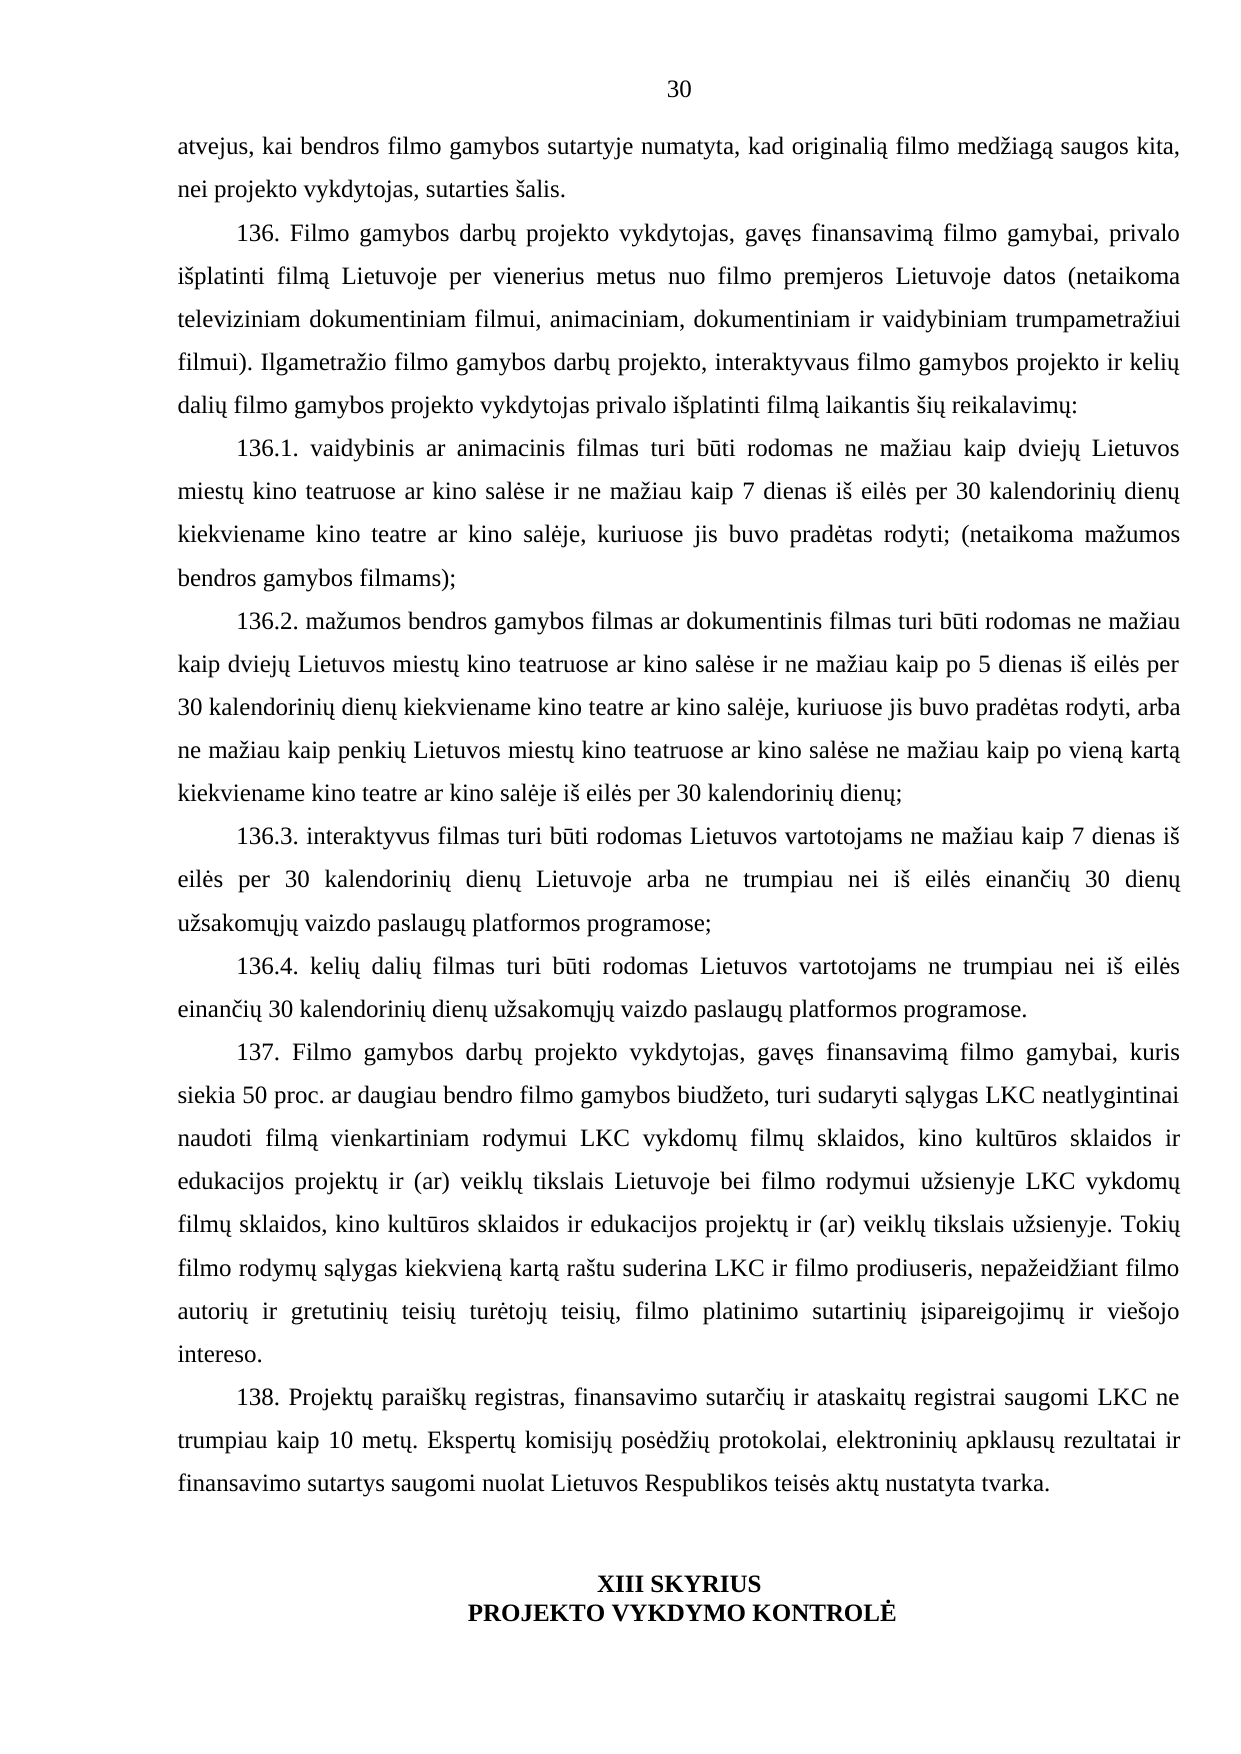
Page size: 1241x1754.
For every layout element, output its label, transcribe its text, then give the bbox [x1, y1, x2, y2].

text atvejus, kai bendros filmo gamybos sutartyje numatyta, kad originalią filmo medžiagą saugos kita, nei projekto vykdytojas, sutarties šalis. [177, 131, 1181, 203]
text 136.4. kelių dalių filmas turi būti rodomas Lietuvos vartotojams ne trumpiau nei iš eilės einančių 30 kalendorinių dienų užsakomųjų vaizdo paslaugų platformos programose. [177, 951, 1181, 1023]
text 137. Filmo gamybos darbų projekto vykdytojas, gavęs finansavimą filmo gamybai, kuris siekia 50 proc. ar daugiau bendro filmo gamybos biudžeto, turi sudaryti sąlygas LKC neatlygintinai naudoti filmą vienkartiniam rodymui LKC vykdomų filmų sklaidos, kino kultūros sklaidos ir edukacijos projektų ir (ar) veiklų tikslais Lietuvoje bei filmo rodymui užsienyje LKC vykdomų filmų sklaidos, kino kultūros sklaidos ir edukacijos projektų ir (ar) veiklų tikslais užsienyje. Tokių filmo rodymų sąlygas kiekvieną kartą raštu suderina LKC ir filmo prodiuseris, nepažeidžiant filmo autorių ir gretutinių teisių turėtojų teisių, filmo platinimo sutartinių įsipareigojimų ir viešojo intereso. [177, 1037, 1181, 1368]
text 136.3. interaktyvus filmas turi būti rodomas Lietuvos vartotojams ne mažiau kaip 7 dienas iš eilės per 30 kalendorinių dienų Lietuvoje arba ne trumpiau nei iš eilės einančių 30 dienų užsakomųjų vaizdo paslaugų platformos programose; [177, 821, 1181, 936]
text XIII SKYRIUS [177, 1569, 1181, 1598]
text PROJEKTO VYKDYMO KONTROLĖ [177, 1598, 1181, 1626]
text 138. Projektų paraiškų registras, finansavimo sutarčių ir ataskaitų registrai saugomi LKC ne trumpiau kaip 10 metų. Ekspertų komisijų posėdžių protokolai, elektroninių apklausų rezultatai ir finansavimo sutartys saugomi nuolat Lietuvos Respublikos teisės aktų nustatyta tvarka. [177, 1382, 1181, 1497]
text 136.2. mažumos bendros gamybos filmas ar dokumentinis filmas turi būti rodomas ne mažiau kaip dviejų Lietuvos miestų kino teatruose ar kino salėse ir ne mažiau kaip po 5 dienas iš eilės per 30 kalendorinių dienų kiekviename kino teatre ar kino salėje, kuriuose jis buvo pradėtas rodyti, arba ne mažiau kaip penkių Lietuvos miestų kino teatruose ar kino salėse ne mažiau kaip po vieną kartą kiekviename kino teatre ar kino salėje iš eilės per 30 kalendorinių dienų; [177, 606, 1181, 807]
text 136. Filmo gamybos darbų projekto vykdytojas, gavęs finansavimą filmo gamybai, privalo išplatinti filmą Lietuvoje per vienerius metus nuo filmo premjeros Lietuvoje datos (netaikoma televiziniam dokumentiniam filmui, animaciniam, dokumentiniam ir vaidybiniam trumpametražiui filmui). Ilgametražio filmo gamybos darbų projekto, interaktyvaus filmo gamybos projekto ir kelių dalių filmo gamybos projekto vykdytojas privalo išplatinti filmą laikantis šių reikalavimų: [177, 218, 1181, 419]
text 136.1. vaidybinis ar animacinis filmas turi būti rodomas ne mažiau kaip dviejų Lietuvos miestų kino teatruose ar kino salėse ir ne mažiau kaip 7 dienas iš eilės per 30 kalendorinių dienų kiekviename kino teatre ar kino salėje, kuriuose jis buvo pradėtas rodyti; (netaikoma mažumos bendros gamybos filmams); [177, 433, 1181, 591]
